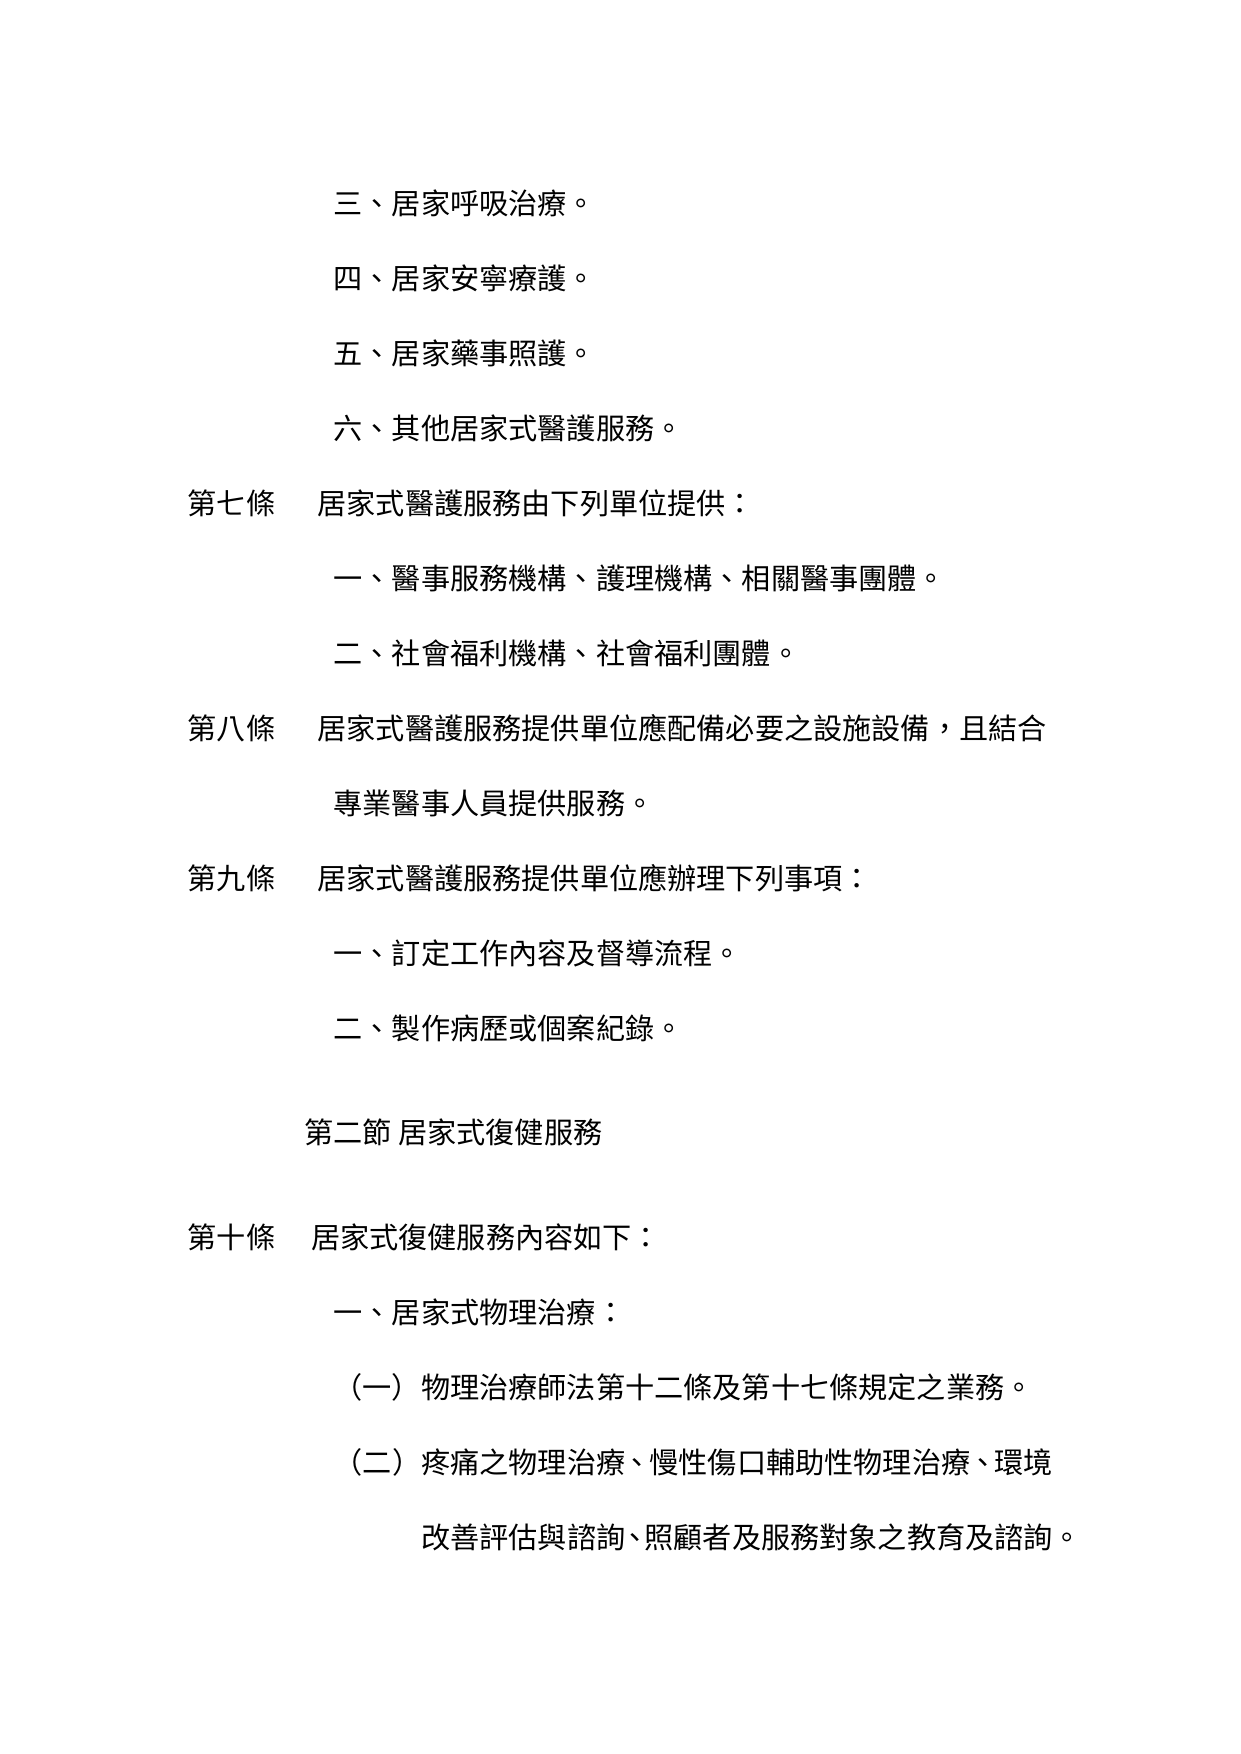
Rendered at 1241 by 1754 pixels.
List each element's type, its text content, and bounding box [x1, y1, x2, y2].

text （一）物理治療師法第十二條及第十七條規定之業務。 [187, 1348, 1053, 1423]
text 三、居家呼吸治療。 [187, 164, 1053, 239]
text 第十條 居家式復健服務內容如下： [187, 1198, 1053, 1273]
text 第二節 居家式復健服務 [187, 1094, 1053, 1169]
text 二、製作病歷或個案紀錄。 [187, 989, 1053, 1064]
text 五、居家藥事照護。 [187, 314, 1053, 389]
text 一、居家式物理治療： [187, 1273, 1053, 1348]
text （二）疼痛之物理治療、慢性傷口輔助性物理治療、環境改善評估與諮詢、照顧者及服務對象之教育及諮詢。 [333, 1423, 1053, 1573]
text 一、醫事服務機構、護理機構、相關醫事團體。 [187, 539, 1053, 614]
text 第八條 居家式醫護服務提供單位應配備必要之設施設備，且結合專業醫事人員提供服務。 [187, 689, 1053, 839]
text 一、訂定工作內容及督導流程。 [187, 914, 1053, 989]
text 四、居家安寧療護。 [187, 239, 1053, 314]
text 第九條 居家式醫護服務提供單位應辦理下列事項： [187, 839, 1053, 914]
text 六、其他居家式醫護服務。 [187, 389, 1053, 464]
text 二、社會福利機構、社會福利團體。 [187, 614, 1053, 689]
text 第七條 居家式醫護服務由下列單位提供： [187, 464, 1053, 539]
